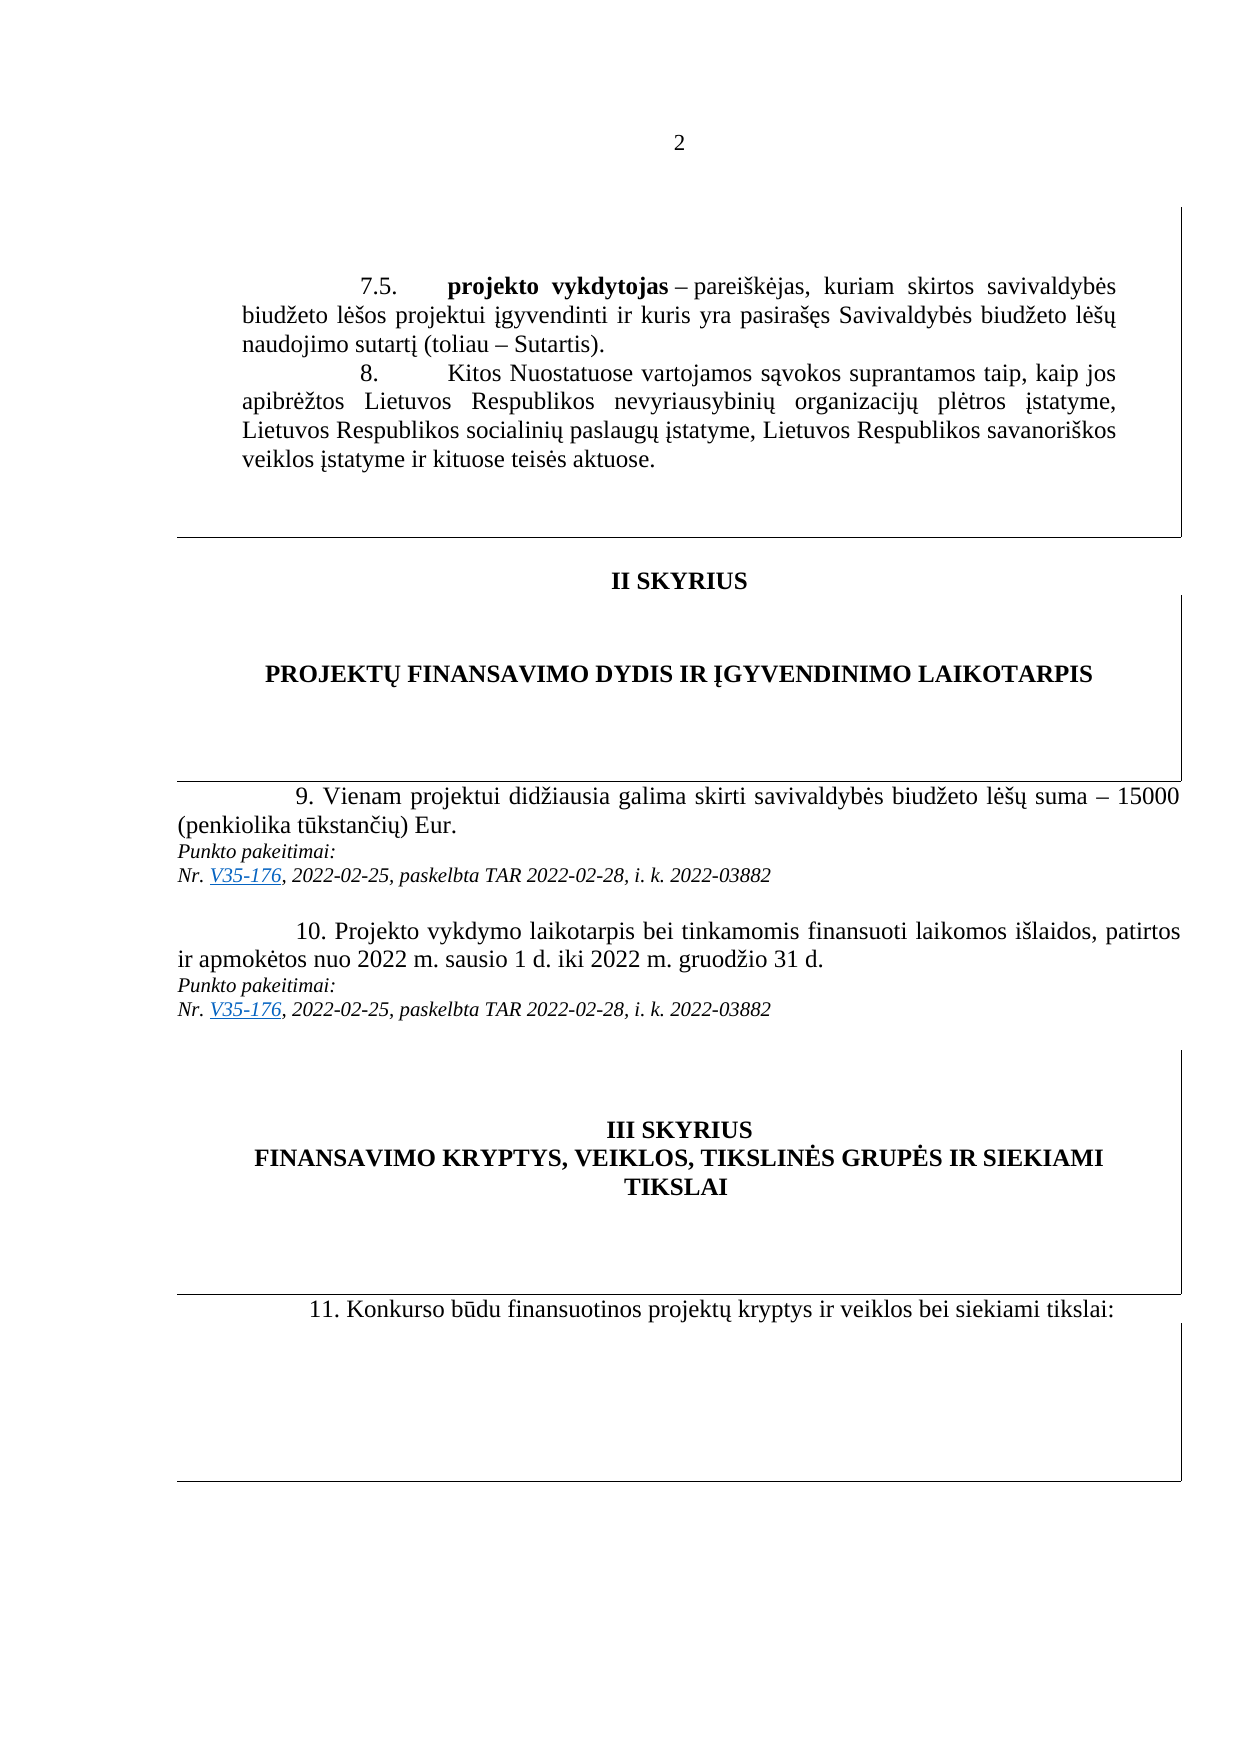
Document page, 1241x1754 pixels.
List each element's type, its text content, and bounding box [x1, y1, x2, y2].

text FINANSAVIMO KRYPTYS, VEIKLOS, TIKSLINĖS GRUPĖS IR SIEKIAMI TIKSLAI [177, 1143, 1181, 1201]
text 9. Vienam projektui didžiausia galima skirti savivaldybės biudžeto lėšų suma – 15000 (penkiolika tūkstančių) Eur. [177, 781, 1181, 839]
text PROJEKTŲ FINANSAVIMO DYDIS IR ĮGYVENDINIMO LAIKOTARPIS [177, 595, 1181, 688]
text Punkto pakeitimai: [177, 839, 1181, 863]
text 8. Kitos Nuostatuose vartojamos sąvokos suprantamos taip, kaip jos apibrėžtos Lietuvos Respublikos nevyriausybinių organizacijų plėtros įstatyme, Lietuvos Respublikos socialinių paslaugų įstatyme, Lietuvos Respublikos savanoriškos veiklos įstatyme ir kituose teisės aktuose. [177, 358, 1181, 537]
text Nr. V35-176, 2022-02-25, paskelbta TAR 2022-02-28, i. k. 2022-03882 [177, 997, 1181, 1021]
text 7.5. projekto vykdytojas – pareiškėjas, kuriam skirtos savivaldybės biudžeto lėšos projektui įgyvendinti ir kuris yra pasirašęs Savivaldybės biudžeto lėšų naudojimo sutartį (toliau – Sutartis). [177, 207, 1181, 358]
text 10. Projekto vykdymo laikotarpis bei tinkamomis finansuoti laikomos išlaidos, patirtos ir apmokėtos nuo 2022 m. sausio 1 d. iki 2022 m. gruodžio 31 d. [177, 916, 1181, 973]
text III SKYRIUS [177, 1050, 1181, 1143]
text II SKYRIUS [177, 566, 1181, 595]
text 11. Konkurso būdu finansuotinos projektų kryptys ir veiklos bei siekiami tikslai: [308, 1294, 1181, 1323]
text Punkto pakeitimai: [177, 973, 1181, 997]
text Nr. V35-176, 2022-02-25, paskelbta TAR 2022-02-28, i. k. 2022-03882 [177, 863, 1181, 887]
